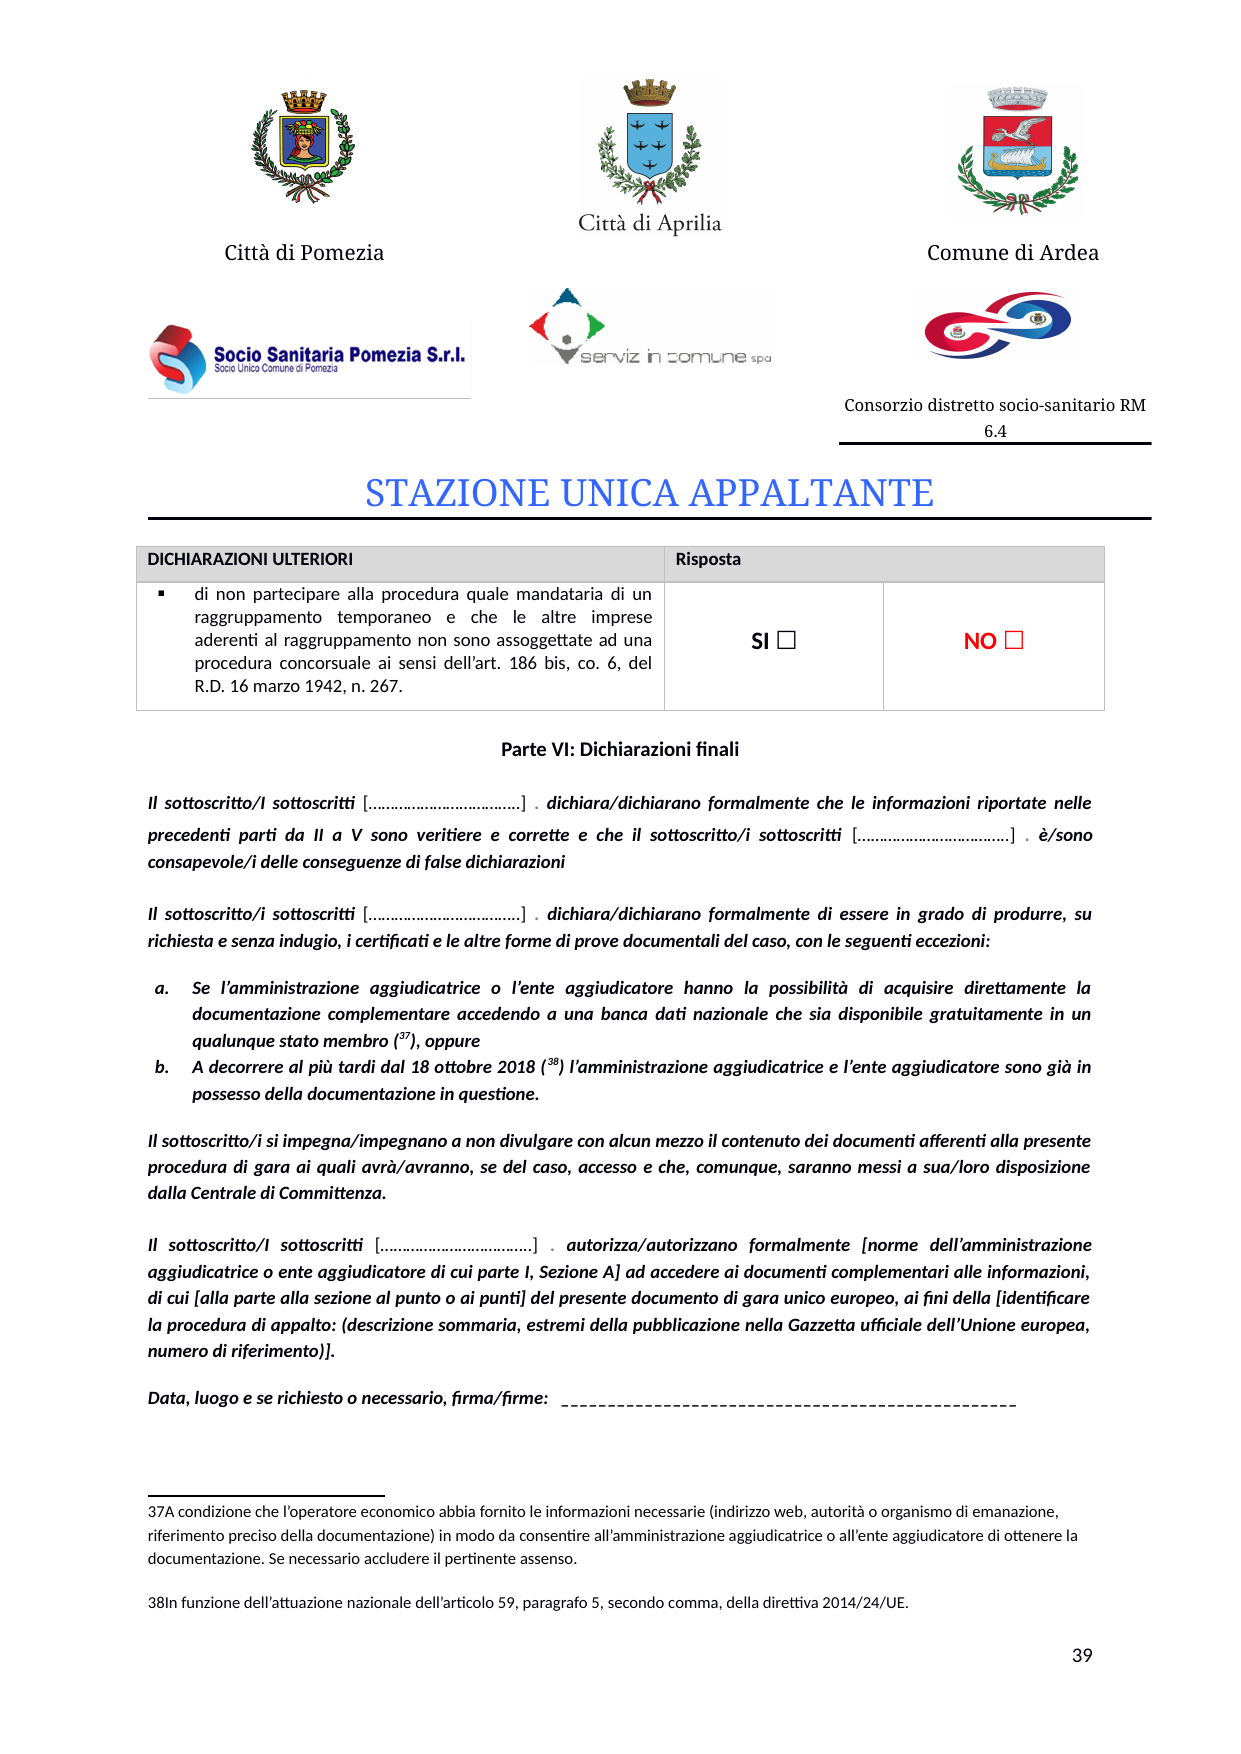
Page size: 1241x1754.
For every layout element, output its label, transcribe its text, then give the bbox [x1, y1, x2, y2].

text Il sottoscritto/I sottoscritti [……………………………..] . dichiara/dichiarano formalmente che le informazioni riportate nelle precedenti parti da II a V sono veritiere e corrette e che il sottoscritto/i sottoscritti [……………………………..] . è/sono consapevole/i delle conseguenze di false dichiarazioni [148, 787, 1093, 873]
table_cell SI ☐ [665, 583, 883, 709]
table_cell NO ☐ [884, 583, 1104, 709]
text Il sottoscritto/i si impegna/impegnano a non divulgare con alcun mezzo il contenuto dei documenti afferenti alla presente procedura di gara ai quali avrà/avranno, se del caso, accesso e che, comunque, saranno messi a sua/loro disposizione dalla Centrale di Committenza. [148, 1129, 1093, 1204]
picture [577, 78, 723, 238]
list A decorrere al più tardi dal 18 ottobre 2018 () l’amministrazione aggiudicatrice e l’ente aggiudicatore sono già in possesso della documentazione in questione. [154, 1055, 1093, 1104]
text Data, luogo e se richiesto o necessario, firma/firme: _________________________________________________ [148, 1386, 1093, 1409]
list In funzione dell’attuazione nazionale dell’articolo 59, paragrafo 5, secondo comma, della direttiva 2014/24/UE. [148, 1592, 1093, 1613]
table_cell di non partecipare alla procedura quale mandataria di un raggruppamento temporaneo e che le altre imprese aderenti al raggruppamento non sono assoggettate ad una procedura concorsuale ai sensi dell’art. 186 bis, co. 6, del R.D. 16 marzo 1942, n. 267. [137, 583, 664, 709]
list A condizione che l’operatore economico abbia fornito le informazioni necessarie (indirizzo web, autorità o organismo di emanazione, riferimento preciso della documentazione) in modo da consentire all’amministrazione aggiudicatrice o all’ente aggiudicatore di ottenere la documentazione. Se necessario accludere il pertinente assenso. [148, 1502, 1093, 1569]
table_header Risposta [665, 547, 1104, 581]
text Parte VI: Dichiarazioni finali [148, 736, 1093, 761]
picture [949, 82, 1085, 218]
list Se l’amministrazione aggiudicatrice o l’ente aggiudicatore hanno la possibilità di acquisire direttamente la documentazione complementare accedendo a una banca dati nazionale che sia disponibile gratuitamente in un qualunque stato membro (), oppure [154, 976, 1093, 1052]
text Il sottoscritto/I sottoscritti [……………………………..] . autorizza/autorizzano formalmente [norme dell’amministrazione aggiudicatrice o ente aggiudicatore di cui parte I, Sezione A] ad accedere ai documenti complementari alle informazioni, di cui [alla parte alla sezione al punto o ai punti] del presente documento di gara unico europeo, ai fini della [identificare la procedura di appalto: (descrizione sommaria, estremi della pubblicazione nella Gazzetta ufficiale dell’Unione europea, numero di riferimento)]. [148, 1229, 1093, 1362]
picture [909, 287, 1081, 362]
picture [529, 287, 771, 365]
table_header DICHIARAZIONI ULTERIORI [137, 547, 664, 581]
text Il sottoscritto/i sottoscritti [……………………………..] . dichiara/dichiarano formalmente di essere in grado di produrre, su richiesta e senza indugio, i certificati e le altre forme di prove documentali del caso, con le seguenti eccezioni: [148, 898, 1093, 952]
